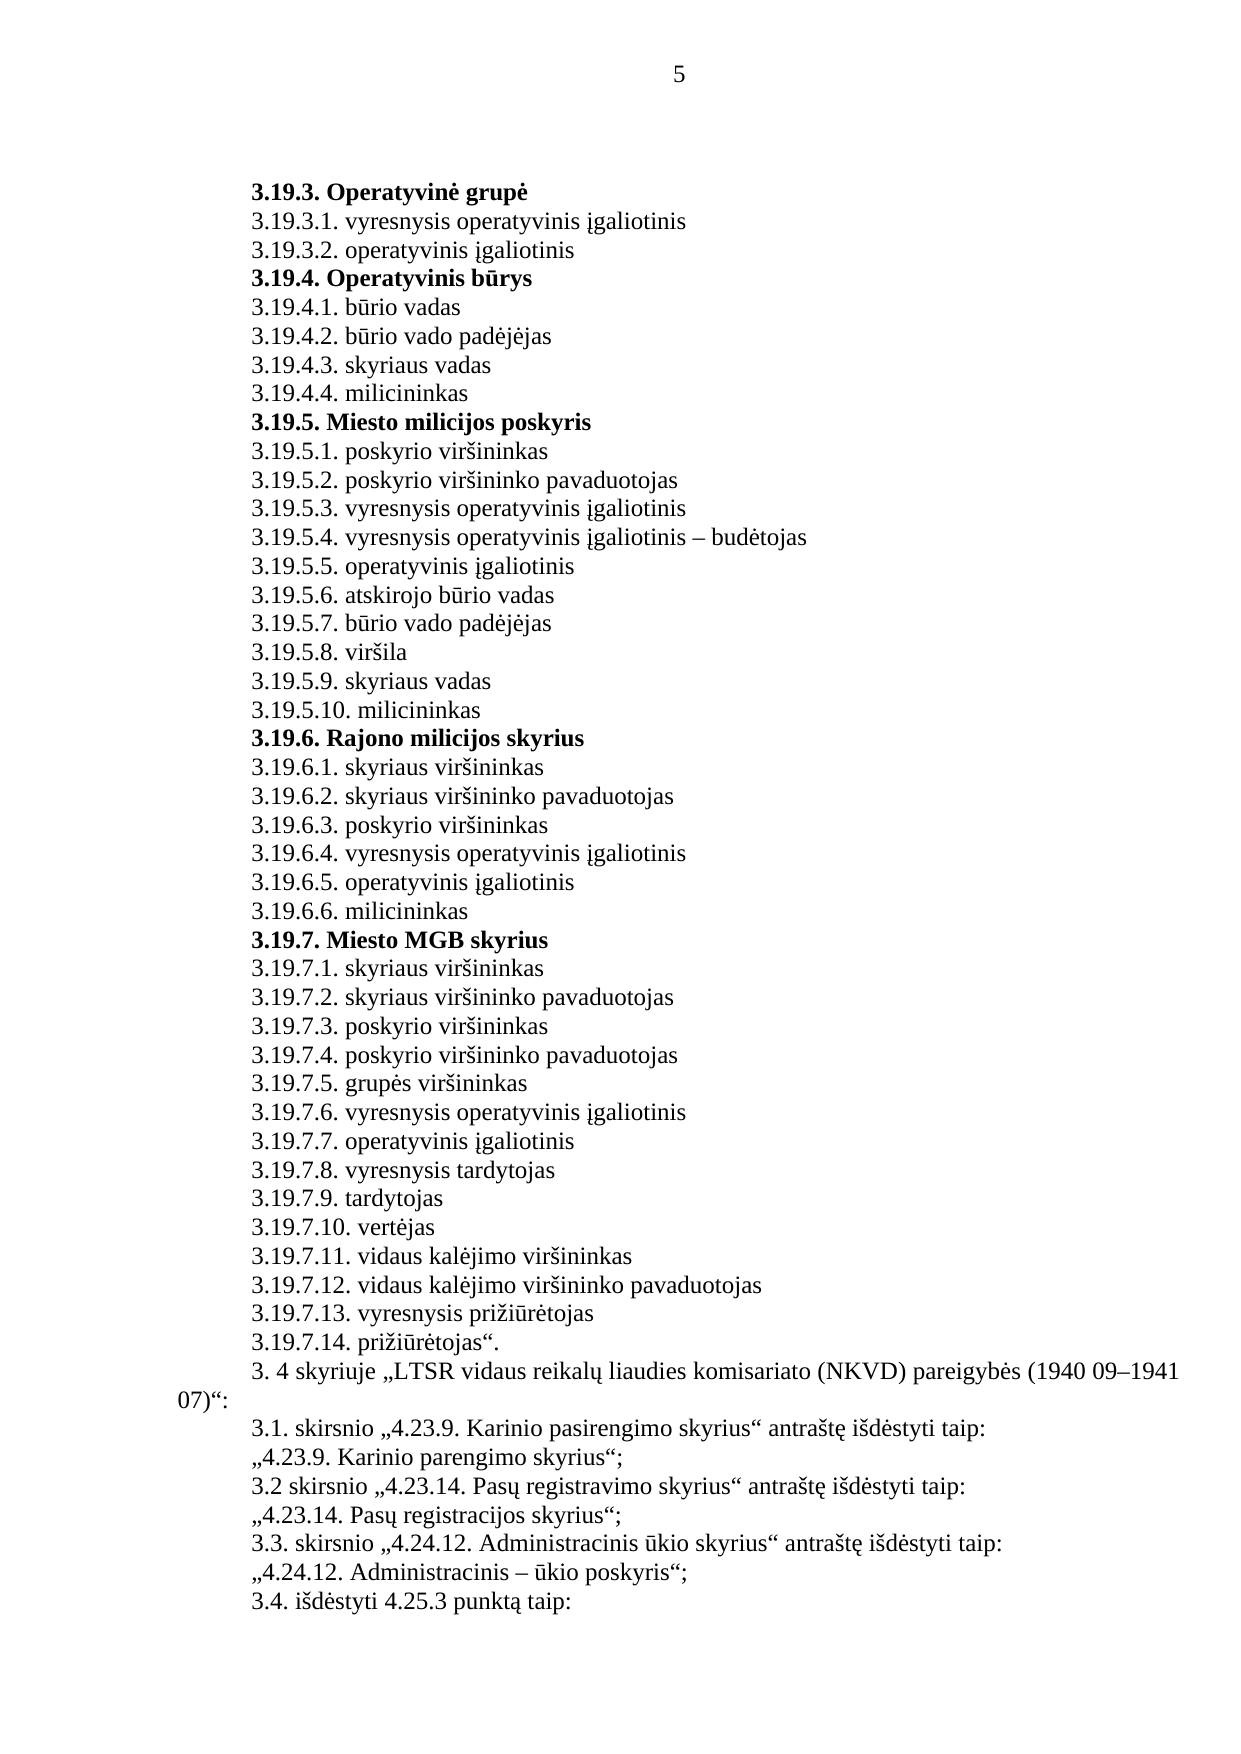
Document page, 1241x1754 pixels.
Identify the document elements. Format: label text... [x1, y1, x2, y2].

text 3.19.5.6. atskirojo būrio vadas [177, 580, 1181, 608]
text 3.19.6.3. poskyrio viršininkas [177, 810, 1181, 838]
text 3.19.4.4. milicininkas [177, 378, 1181, 407]
text 3.19.5.5. operatyvinis įgaliotinis [177, 551, 1181, 580]
text 3.19.7.12. vidaus kalėjimo viršininko pavaduotojas [177, 1270, 1181, 1298]
text 3.19.5.10. milicininkas [177, 695, 1181, 723]
text 3.3. skirsnio „4.24.12. Administracinis ūkio skyrius“ antraštę išdėstyti taip: [177, 1528, 1181, 1557]
text 3.19.7.7. operatyvinis įgaliotinis [177, 1126, 1181, 1155]
text „4.24.12. Administracinis – ūkio poskyris“; [177, 1557, 1181, 1586]
text 3.19.5.8. viršila [177, 637, 1181, 666]
text 3.19.5.9. skyriaus vadas [177, 666, 1181, 695]
text 3.19.7.11. vidaus kalėjimo viršininkas [177, 1241, 1181, 1270]
text 3.19.5. Miesto milicijos poskyris [177, 407, 1181, 436]
text 3.19.7.13. vyresnysis prižiūrėtojas [177, 1298, 1181, 1327]
text 3.19.5.2. poskyrio viršininko pavaduotojas [177, 465, 1181, 493]
text 3.19.7.3. poskyrio viršininkas [177, 1011, 1181, 1040]
text „4.23.14. Pasų registracijos skyrius“; [177, 1500, 1181, 1528]
text 3.19.7.1. skyriaus viršininkas [177, 953, 1181, 982]
text 3.2 skirsnio „4.23.14. Pasų registravimo skyrius“ antraštę išdėstyti taip: [177, 1471, 1181, 1500]
text 3.19.5.7. būrio vado padėjėjas [177, 608, 1181, 637]
text 3.19.3.1. vyresnysis operatyvinis įgaliotinis [177, 206, 1181, 235]
text 3.19.7.4. poskyrio viršininko pavaduotojas [177, 1040, 1181, 1068]
text 3.19.6.6. milicininkas [177, 896, 1181, 925]
text 3.19.4. Operatyvinis būrys [177, 263, 1181, 292]
text 3.19.7.5. grupės viršininkas [177, 1068, 1181, 1097]
text 3.19.6.4. vyresnysis operatyvinis įgaliotinis [177, 838, 1181, 867]
text 3. 4 skyriuje „LTSR vidaus reikalų liaudies komisariato (NKVD) pareigybės (1940 09–1941 07)“: [177, 1356, 1181, 1413]
text 3.19.3. Operatyvinė grupė [177, 177, 1181, 206]
text 3.19.6.5. operatyvinis įgaliotinis [177, 867, 1181, 896]
text 3.19.6.2. skyriaus viršininko pavaduotojas [177, 781, 1181, 810]
text 3.19.3.2. operatyvinis įgaliotinis [177, 235, 1181, 263]
text 3.19.7.8. vyresnysis tardytojas [177, 1155, 1181, 1183]
text 3.19.5.1. poskyrio viršininkas [177, 436, 1181, 465]
text 3.19.6. Rajono milicijos skyrius [177, 723, 1181, 752]
text 3.19.7.14. prižiūrėtojas“. [177, 1327, 1181, 1356]
text 3.19.7.9. tardytojas [177, 1183, 1181, 1212]
text 3.4. išdėstyti 4.25.3 punktą taip: [177, 1586, 1181, 1615]
text 3.19.5.3. vyresnysis operatyvinis įgaliotinis [177, 493, 1181, 522]
text 3.19.5.4. vyresnysis operatyvinis įgaliotinis – budėtojas [177, 522, 1181, 551]
text 3.19.6.1. skyriaus viršininkas [177, 752, 1181, 781]
text 3.19.4.1. būrio vadas [177, 292, 1181, 321]
text 3.19.4.2. būrio vado padėjėjas [177, 321, 1181, 350]
text 3.1. skirsnio „4.23.9. Karinio pasirengimo skyrius“ antraštę išdėstyti taip: [177, 1413, 1181, 1442]
text 3.19.7.2. skyriaus viršininko pavaduotojas [177, 982, 1181, 1011]
text „4.23.9. Karinio parengimo skyrius“; [177, 1442, 1181, 1471]
text 3.19.4.3. skyriaus vadas [177, 350, 1181, 378]
text 3.19.7. Miesto MGB skyrius [177, 925, 1181, 953]
text 3.19.7.10. vertėjas [177, 1212, 1181, 1241]
text 3.19.7.6. vyresnysis operatyvinis įgaliotinis [177, 1097, 1181, 1126]
